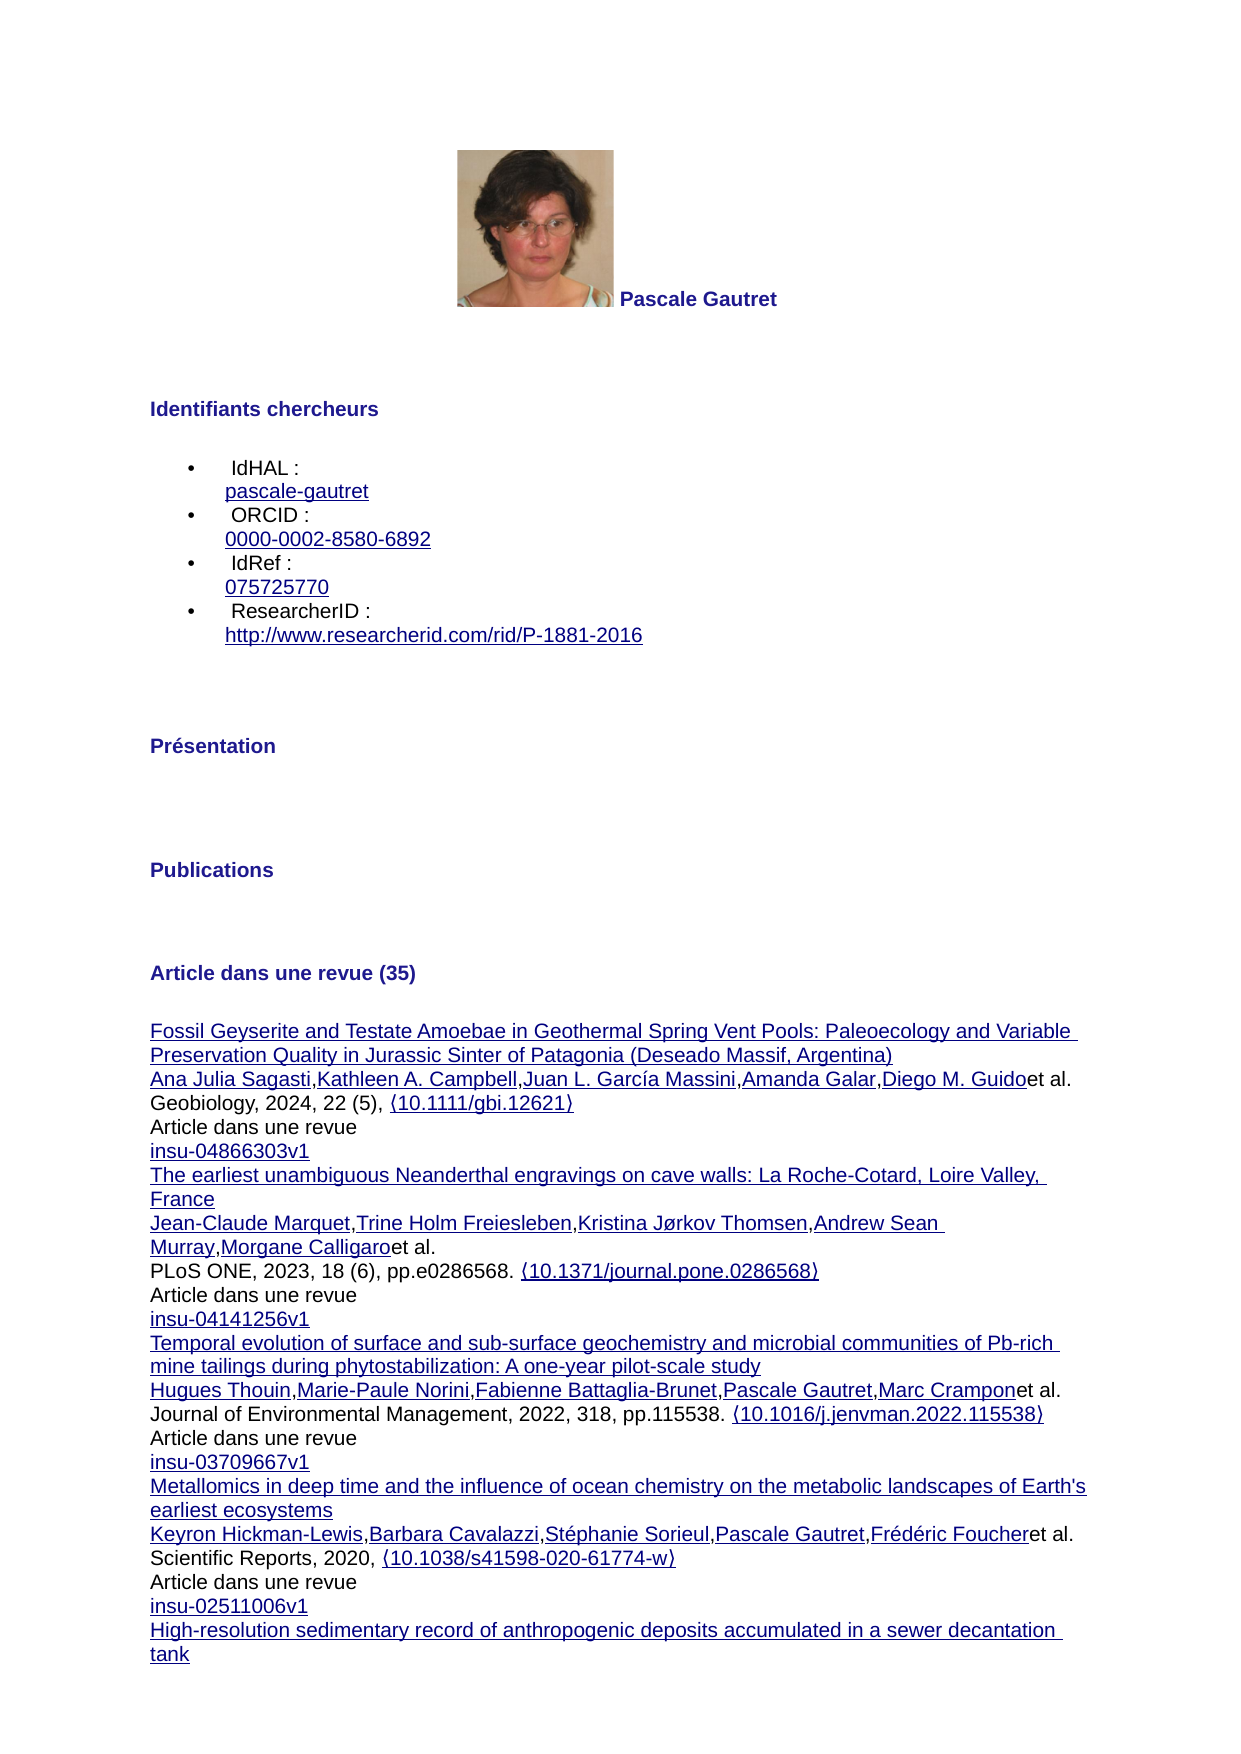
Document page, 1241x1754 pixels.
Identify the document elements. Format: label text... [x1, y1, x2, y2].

subtitle Identifiants chercheurs [150, 397, 1090, 421]
subtitle Pascale Gautret [150, 150, 1090, 311]
table_cell Temporal evolution of surface and sub-surface geochemistry and microbial communities of Pb-rich mine tailings during phytostabilization: A one-year pilot-scale study Hugues Thouin,Marie-Paule Norini,Fabienne Battaglia-Brunet,Pascale Gautret,Marc Cramponet al. Journal of Environmental Management, 2022, 318, pp.115538. ⟨10.1016/j.jenvman.2022.115538⟩ Article dans une revue insu-03709667v1 [150, 1330, 1090, 1474]
list IdRef : [187, 551, 1090, 575]
list pascale-gautret [187, 479, 1090, 503]
list 0000-0002-8580-6892 [187, 527, 1090, 551]
table_cell The earliest unambiguous Neanderthal engravings on cave walls: La Roche-Cotard, Loire Valley, France Jean-Claude Marquet,Trine Holm Freiesleben,Kristina Jørkov Thomsen,Andrew Sean Murray,Morgane Calligaroet al. PLoS ONE, 2023, 18 (6), pp.e0286568. ⟨10.1371/journal.pone.0286568⟩ Article dans une revue insu-04141256v1 [150, 1163, 1090, 1330]
subtitle Article dans une revue (35) [150, 961, 1090, 984]
list http://www.researcherid.com/rid/P-1881-2016 [187, 623, 1090, 647]
list IdHAL : [187, 455, 1090, 479]
subtitle Présentation [150, 733, 1090, 757]
picture [457, 150, 614, 307]
table_cell Metallomics in deep time and the influence of ocean chemistry on the metabolic landscapes of Earth's earliest ecosystems Keyron Hickman-Lewis,Barbara Cavalazzi,Stéphanie Sorieul,Pascale Gautret,Frédéric Foucheret al. Scientific Reports, 2020, ⟨10.1038/s41598-020-61774-w⟩ Article dans une revue insu-02511006v1 [150, 1474, 1090, 1618]
list ResearcherID : [187, 599, 1090, 623]
table_header Fossil Geyserite and Testate Amoebae in Geothermal Spring Vent Pools: Paleoecology and Variable Preservation Quality in Jurassic Sinter of Patagonia (Deseado Massif, Argentina) Ana Julia Sagasti,Kathleen A. Campbell,Juan L. García Massini,Amanda Galar,Diego M. Guidoet al. Geobiology, 2024, 22 (5), ⟨10.1111/gbi.12621⟩ Article dans une revue insu-04866303v1 [150, 1019, 1090, 1163]
list 075725770 [187, 575, 1090, 599]
subtitle Publications [150, 857, 1090, 881]
list ORCID : [187, 503, 1090, 527]
table_cell High-resolution sedimentary record of anthropogenic deposits accumulated in a sewer decantation tank [150, 1618, 1090, 1666]
